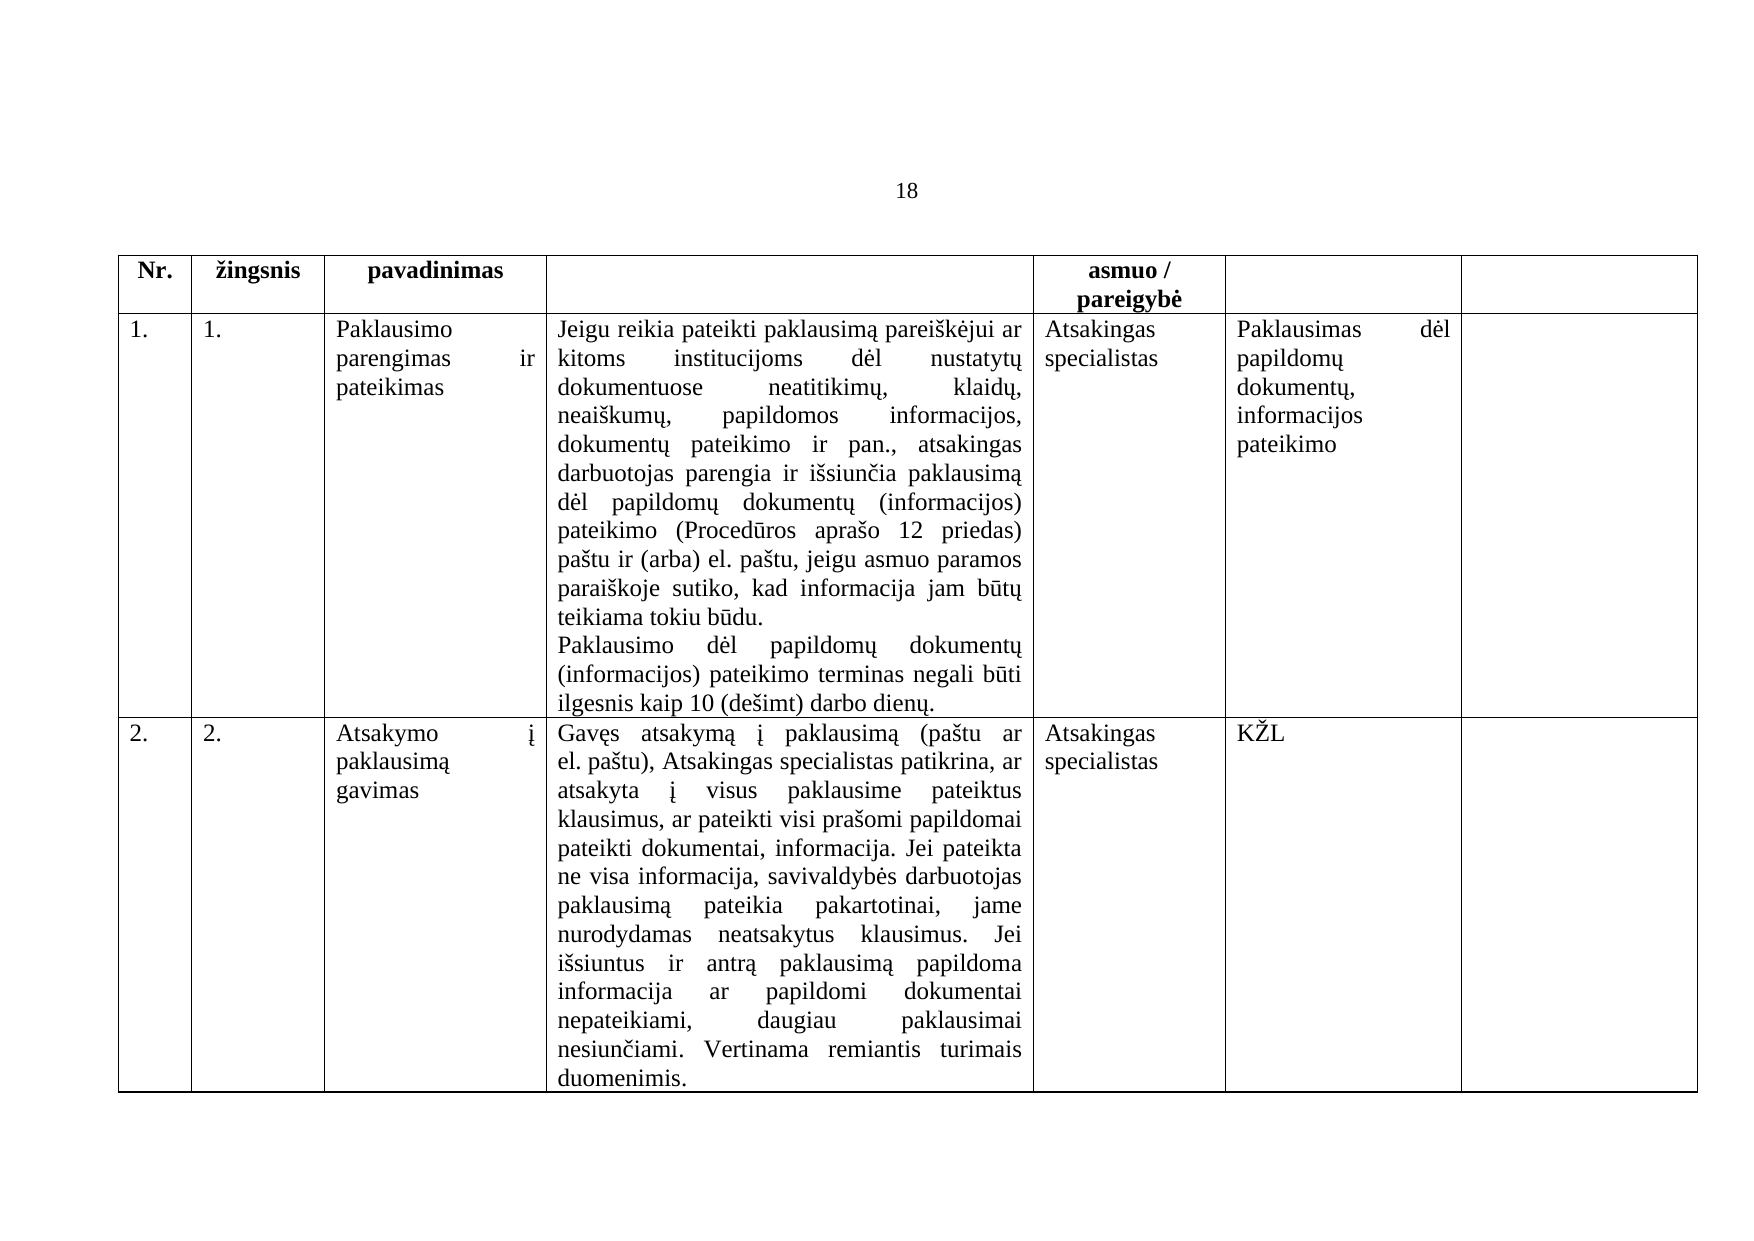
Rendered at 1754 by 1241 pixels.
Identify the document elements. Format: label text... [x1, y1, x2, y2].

table_header pavadinimas [325, 256, 546, 313]
table_header [547, 256, 1033, 313]
table_cell [1462, 718, 1697, 1091]
table_header [1462, 256, 1697, 313]
table_cell Atsakymo į paklausimą gavimas [325, 718, 546, 1091]
table_cell Paklausimas dėl papildomų dokumentų, informacijos pateikimo [1226, 314, 1461, 717]
table_cell 2. [119, 718, 191, 1091]
table_cell Paklausimo parengimas ir pateikimas [325, 314, 546, 717]
table_cell 2. [192, 718, 324, 1091]
table_cell KŽL [1226, 718, 1461, 1091]
table_header žingsnis [192, 256, 324, 313]
table_cell 1. [192, 314, 324, 717]
table_header Nr. [119, 256, 191, 313]
table_cell Atsakingas specialistas [1034, 718, 1225, 1091]
table_cell Gavęs atsakymą į paklausimą (paštu ar el. paštu), Atsakingas specialistas patikrina, ar atsakyta į visus paklausime pateiktus klausimus, ar pateikti visi prašomi papildomai pateikti dokumentai, informacija. Jei pateikta ne visa informacija, savivaldybės darbuotojas paklausimą pateikia pakartotinai, jame nurodydamas neatsakytus klausimus. Jei išsiuntus ir antrą paklausimą papildoma informacija ar papildomi dokumentai nepateikiami, daugiau paklausimai nesiunčiami. Vertinama remiantis turimais duomenimis. [547, 718, 1033, 1091]
table_header [1226, 256, 1461, 313]
table_header asmuo / pareigybė [1034, 256, 1225, 313]
table_cell [1462, 314, 1697, 717]
table_cell Atsakingas specialistas [1034, 314, 1225, 717]
table_cell Jeigu reikia pateikti paklausimą pareiškėjui ar kitoms institucijoms dėl nustatytų dokumentuose neatitikimų, klaidų, neaiškumų, papildomos informacijos, dokumentų pateikimo ir pan., atsakingas darbuotojas parengia ir išsiunčia paklausimą dėl papildomų dokumentų (informacijos) pateikimo (Procedūros aprašo 12 priedas) paštu ir (arba) el. paštu, jeigu asmuo paramos paraiškoje sutiko, kad informacija jam būtų teikiama tokiu būdu. Paklausimo dėl papildomų dokumentų (informacijos) pateikimo terminas negali būti ilgesnis kaip 10 (dešimt) darbo dienų. [547, 314, 1033, 717]
table_cell 1. [119, 314, 191, 717]
